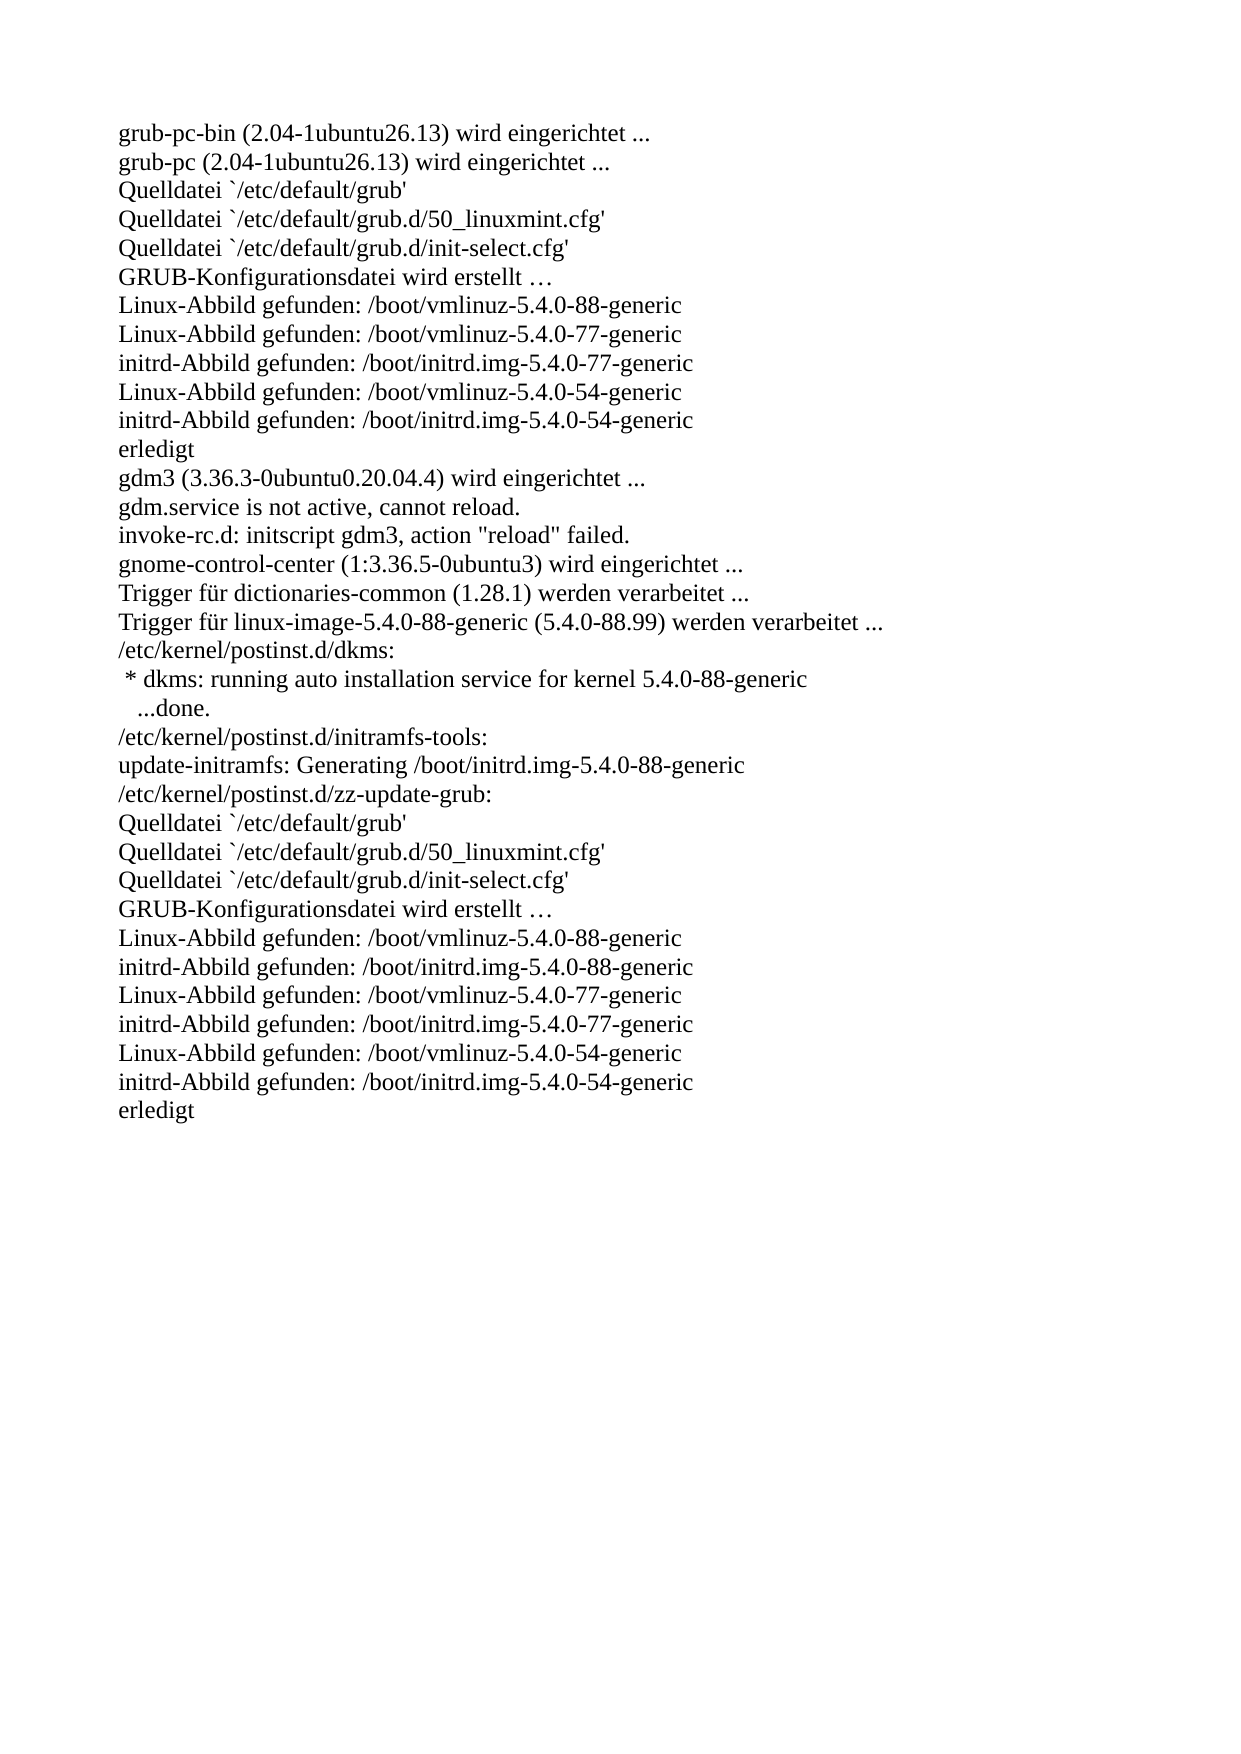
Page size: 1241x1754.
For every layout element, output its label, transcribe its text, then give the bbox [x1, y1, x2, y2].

text GRUB-Konfigurationsdatei wird erstellt … [118, 262, 1122, 291]
text gnome-control-center (1:3.36.5-0ubuntu3) wird eingerichtet ... [118, 549, 1122, 578]
text initrd-Abbild gefunden: /boot/initrd.img-5.4.0-54-generic [118, 406, 1122, 434]
text /etc/kernel/postinst.d/initramfs-tools: [118, 722, 1122, 751]
text Linux-Abbild gefunden: /boot/vmlinuz-5.4.0-54-generic [118, 377, 1122, 406]
text update-initramfs: Generating /boot/initrd.img-5.4.0-88-generic [118, 751, 1122, 779]
text Linux-Abbild gefunden: /boot/vmlinuz-5.4.0-54-generic [118, 1038, 1122, 1067]
text grub-pc (2.04-1ubuntu26.13) wird eingerichtet ... [118, 147, 1122, 176]
text gdm.service is not active, cannot reload. [118, 492, 1122, 521]
text Quelldatei `/etc/default/grub.d/init-select.cfg' [118, 866, 1122, 894]
text Quelldatei `/etc/default/grub' [118, 808, 1122, 837]
text Trigger für linux-image-5.4.0-88-generic (5.4.0-88.99) werden verarbeitet ... [118, 607, 1122, 636]
text /etc/kernel/postinst.d/zz-update-grub: [118, 779, 1122, 808]
text initrd-Abbild gefunden: /boot/initrd.img-5.4.0-77-generic [118, 348, 1122, 377]
text gdm3 (3.36.3-0ubuntu0.20.04.4) wird eingerichtet ... [118, 463, 1122, 492]
text Quelldatei `/etc/default/grub.d/50_linuxmint.cfg' [118, 204, 1122, 233]
text /etc/kernel/postinst.d/dkms: [118, 636, 1122, 664]
text Linux-Abbild gefunden: /boot/vmlinuz-5.4.0-88-generic [118, 923, 1122, 952]
text Quelldatei `/etc/default/grub' [118, 176, 1122, 204]
text Quelldatei `/etc/default/grub.d/init-select.cfg' [118, 233, 1122, 262]
text initrd-Abbild gefunden: /boot/initrd.img-5.4.0-77-generic [118, 1009, 1122, 1038]
text GRUB-Konfigurationsdatei wird erstellt … [118, 894, 1122, 923]
text Trigger für dictionaries-common (1.28.1) werden verarbeitet ... [118, 578, 1122, 607]
text Linux-Abbild gefunden: /boot/vmlinuz-5.4.0-88-generic [118, 291, 1122, 319]
text initrd-Abbild gefunden: /boot/initrd.img-5.4.0-54-generic [118, 1067, 1122, 1096]
text initrd-Abbild gefunden: /boot/initrd.img-5.4.0-88-generic [118, 952, 1122, 981]
text erledigt [118, 1096, 1122, 1124]
text erledigt [118, 434, 1122, 463]
text Linux-Abbild gefunden: /boot/vmlinuz-5.4.0-77-generic [118, 319, 1122, 348]
text * dkms: running auto installation service for kernel 5.4.0-88-generic [118, 664, 1122, 693]
text Quelldatei `/etc/default/grub.d/50_linuxmint.cfg' [118, 837, 1122, 866]
text invoke-rc.d: initscript gdm3, action "reload" failed. [118, 521, 1122, 549]
text ...done. [118, 693, 1122, 722]
text Linux-Abbild gefunden: /boot/vmlinuz-5.4.0-77-generic [118, 981, 1122, 1009]
text grub-pc-bin (2.04-1ubuntu26.13) wird eingerichtet ... [118, 118, 1122, 147]
